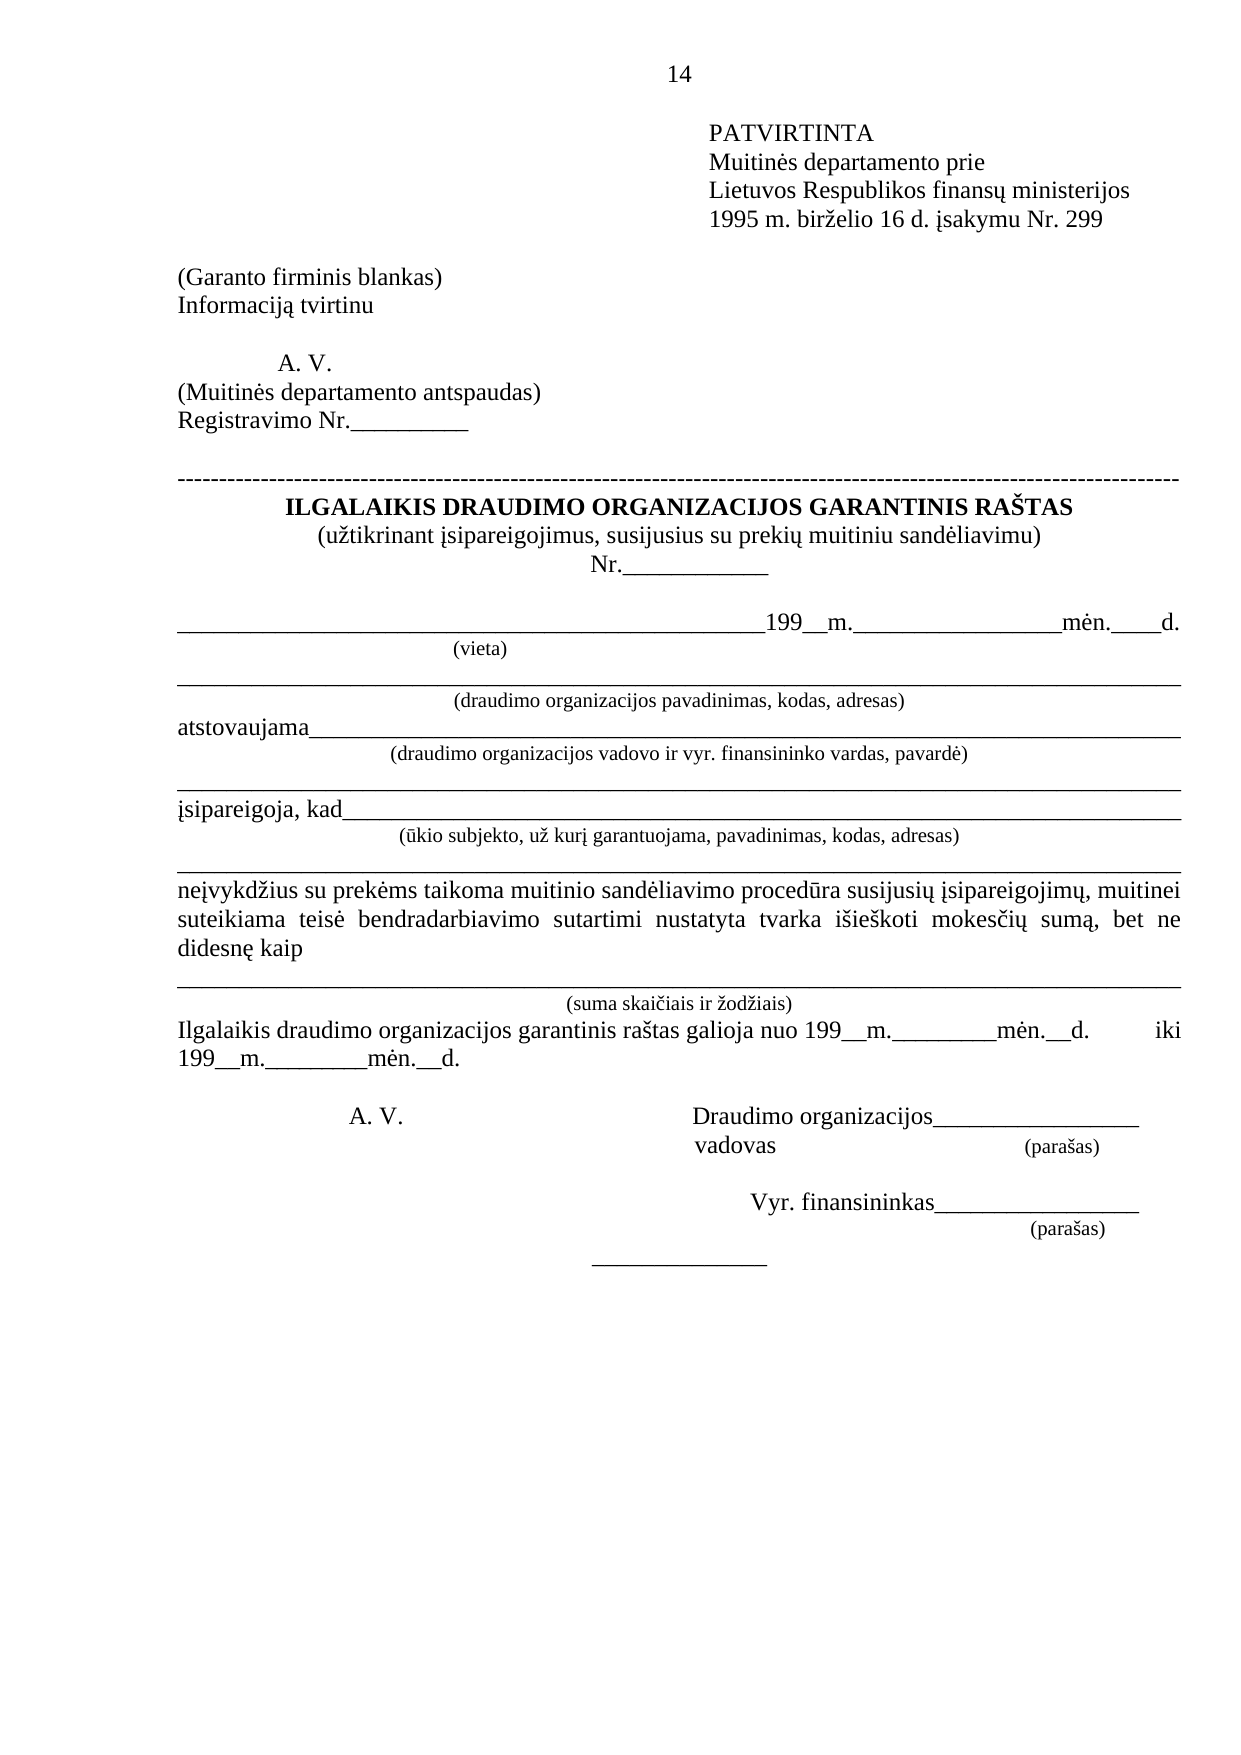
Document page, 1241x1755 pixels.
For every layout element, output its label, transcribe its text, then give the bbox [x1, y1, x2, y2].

text (parašas) [177, 1216, 1181, 1240]
text neįvykdžius su prekėms taikoma muitinio sandėliavimo procedūra susijusių įsipareigojimų, muitinei suteikiama teisė bendradarbiavimo sutartimi nustatyta tvarka išieškoti mokesčių sumą, bet ne didesnę kaip [177, 876, 1181, 962]
text 199__m. mėn.____d. [177, 607, 1181, 636]
text PATVIRTINTA [709, 118, 1181, 147]
text (ūkio subjekto, už kurį garantuojama, pavadinimas, kodas, adresas) [177, 823, 1181, 847]
text A. V. Draudimo organizacijos [177, 1101, 1181, 1130]
text ______________ [177, 1240, 1181, 1269]
text 1995 m. birželio 16 d. įsakymu Nr. 299 [177, 204, 1181, 233]
text įsipareigoja, kad [177, 794, 1181, 823]
text vadovas (parašas) [177, 1130, 1181, 1158]
text (draudimo organizacijos pavadinimas, kodas, adresas) [177, 688, 1181, 712]
text (suma skaičiais ir žodžiais) [177, 991, 1181, 1015]
text Ilgalaikis draudimo organizacijos garantinis raštas galioja nuo 199__m. mėn.__d. iki 199__m. mėn.__d. [177, 1015, 1181, 1072]
text ILGALAIKIS DRAUDIMO ORGANIZACIJOS GARANTINIS RAŠTAS [177, 492, 1181, 521]
text A. V. [177, 348, 1181, 377]
text (draudimo organizacijos vadovo ir vyr. finansininko vardas, pavardė) [177, 741, 1181, 765]
text Lietuvos Respublikos finansų ministerijos [177, 176, 1181, 204]
text (vieta) [177, 636, 1181, 660]
text Vyr. finansininkas [177, 1187, 1181, 1216]
text (Garanto firminis blankas) [177, 262, 1181, 291]
text Registravimo Nr. [177, 406, 1181, 434]
text (užtikrinant įsipareigojimus, susijusius su prekių muitiniu sandėliavimu) [177, 521, 1181, 549]
text atstovaujama [177, 712, 1181, 741]
text (Muitinės departamento antspaudas) [177, 377, 1181, 406]
text Informaciją tvirtinu [177, 291, 1181, 319]
text Nr. [177, 549, 1181, 578]
text Muitinės departamento prie [177, 147, 1181, 176]
